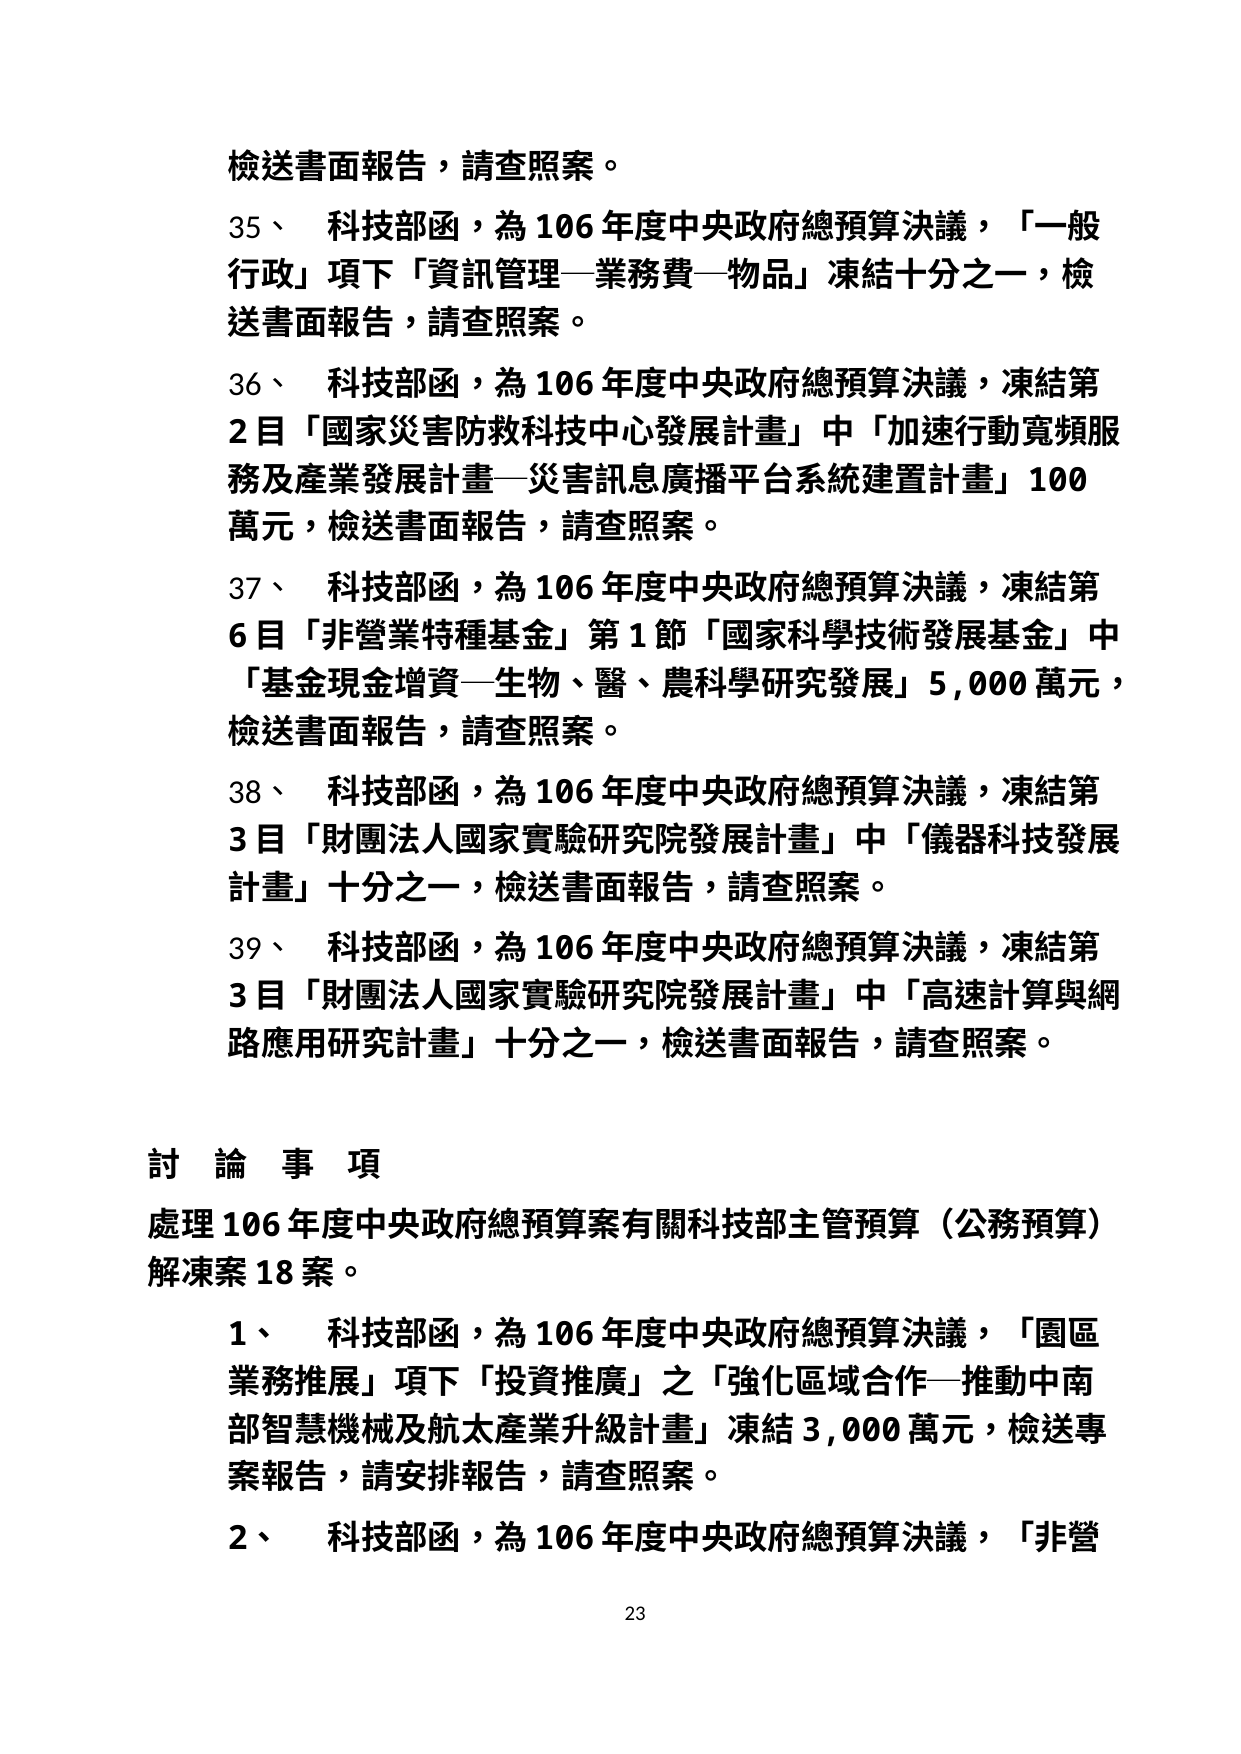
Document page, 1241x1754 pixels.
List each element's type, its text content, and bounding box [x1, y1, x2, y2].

list 科技部函，為106年度中央政府總預算決議，「園區業務推展」項下「投資推廣」之「強化區域合作─推動中南部智慧機械及航太產業升級計畫」凍結3,000萬元，檢送專案報告，請安排報告，請查照案。 [228, 1307, 1122, 1498]
text 討 論 事 項 [148, 1138, 1122, 1186]
list 科技部函，為106年度中央政府總預算決議，凍結第3目「財團法人國家實驗研究院發展計畫」中「高速計算與網路應用研究計畫」十分之一，檢送書面報告，請查照案。 [228, 921, 1122, 1065]
list 檢送書面報告，請查照案。 [228, 140, 1122, 188]
text 處理106年度中央政府總預算案有關科技部主管預算（公務預算）解凍案18案。 [148, 1198, 1122, 1294]
list 科技部函，為106年度中央政府總預算決議，「非營 [228, 1511, 1122, 1559]
list 科技部函，為106年度中央政府總預算決議，凍結第2目「國家災害防救科技中心發展計畫」中「加速行動寬頻服務及產業發展計畫─災害訊息廣播平台系統建置計畫」100萬元，檢送書面報告，請查照案。 [228, 357, 1122, 548]
list 科技部函，為106年度中央政府總預算決議，「一般行政」項下「資訊管理─業務費─物品」凍結十分之一，檢送書面報告，請查照案。 [228, 201, 1122, 344]
list 科技部函，為106年度中央政府總預算決議，凍結第3目「財團法人國家實驗研究院發展計畫」中「儀器科技發展計畫」十分之一，檢送書面報告，請查照案。 [228, 765, 1122, 909]
list 科技部函，為106年度中央政府總預算決議，凍結第6目「非營業特種基金」第1節「國家科學技術發展基金」中「基金現金增資─生物、醫、農科學研究發展」5,000萬元，檢送書面報告，請查照案。 [228, 561, 1122, 753]
